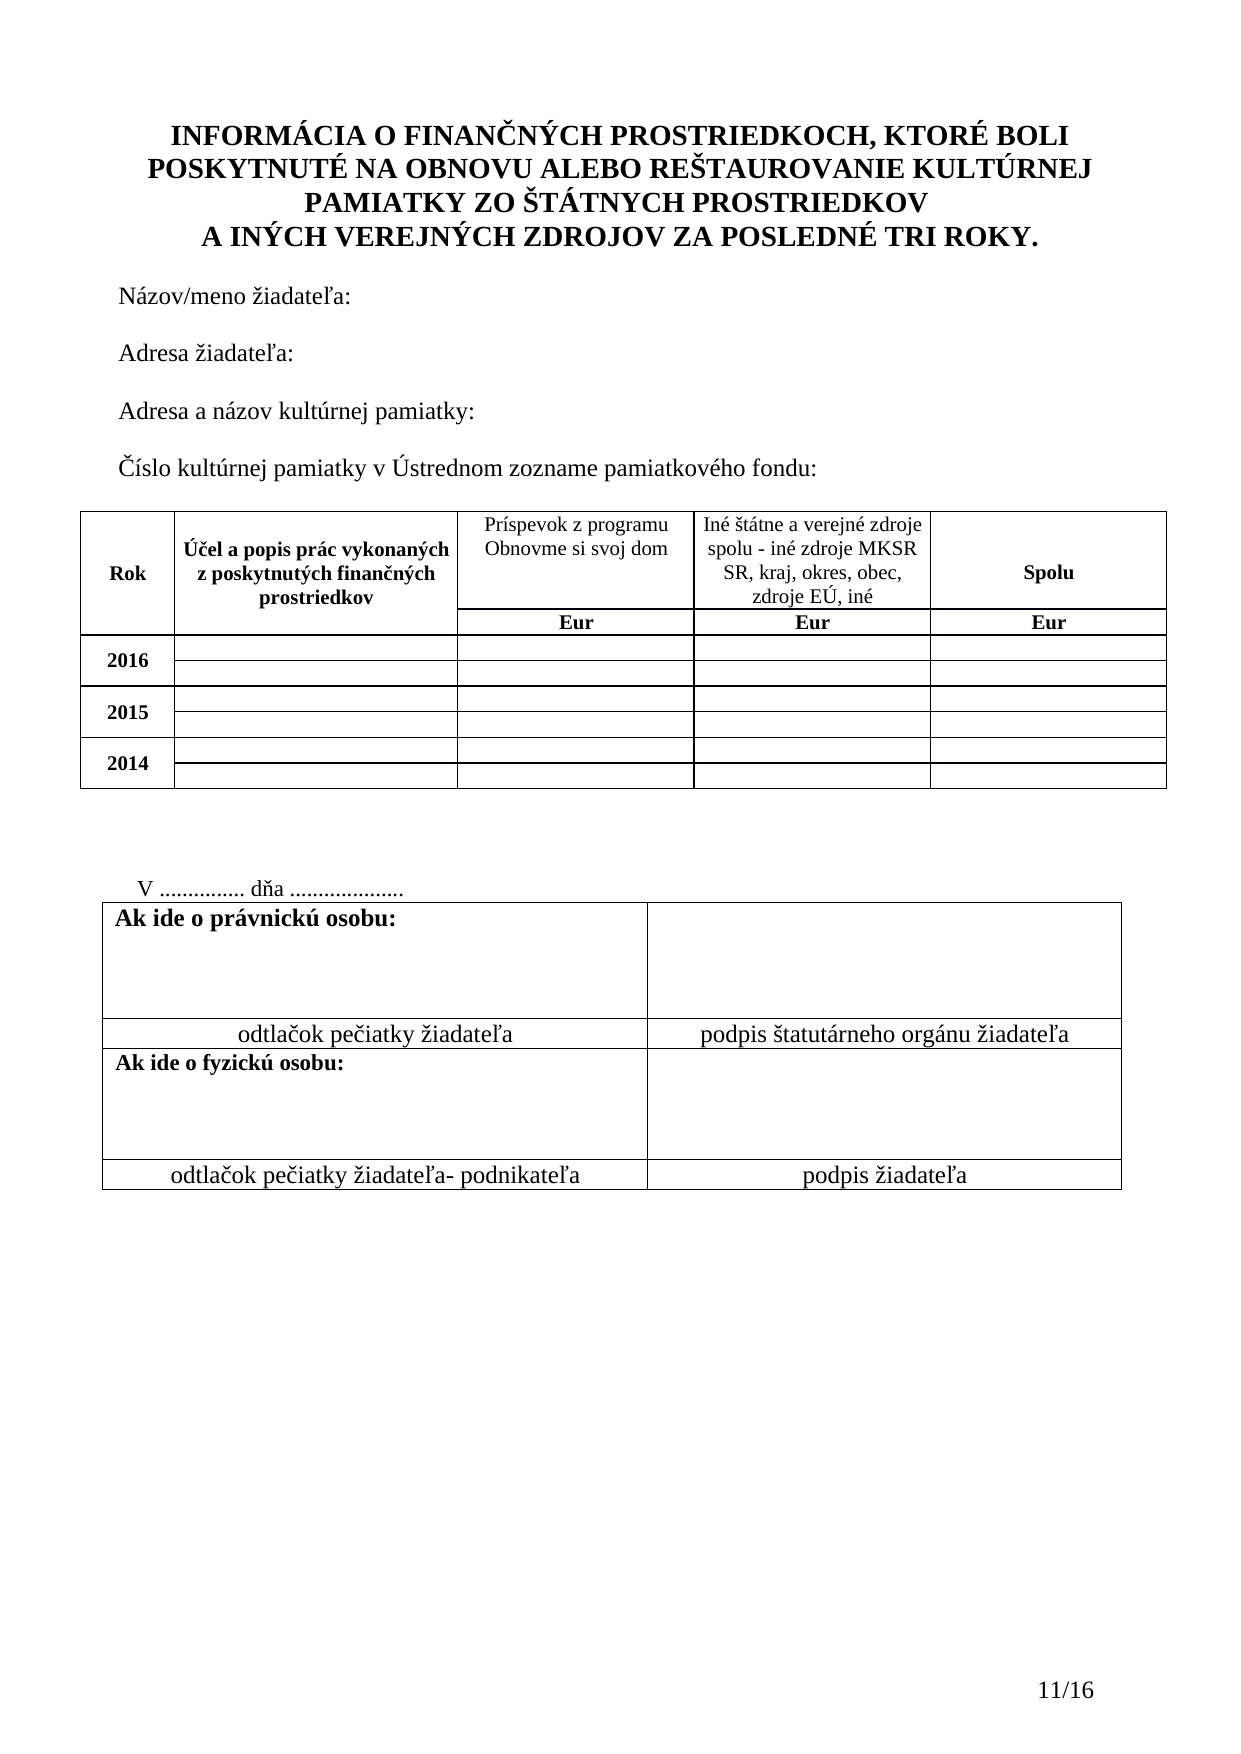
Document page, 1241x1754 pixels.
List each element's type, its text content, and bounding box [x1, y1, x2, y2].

table_cell [931, 764, 1166, 788]
table_cell [175, 738, 457, 762]
table_cell [458, 687, 693, 711]
table_cell [695, 712, 930, 736]
table_header Príspevok z programu Obnovme si svoj dom [458, 512, 693, 608]
table_cell [931, 661, 1166, 685]
table_header Účel a popis prác vykonaných z poskytnutých finančných prostriedkov [175, 512, 457, 634]
table_cell [695, 687, 930, 711]
table_cell [695, 636, 930, 659]
table_cell [175, 636, 457, 659]
table_cell [458, 661, 693, 685]
table_cell odtlačok pečiatky žiadateľa [103, 1019, 647, 1048]
table_cell [695, 764, 930, 788]
table_cell podpis štatutárneho orgánu žiadateľa [648, 1019, 1121, 1048]
table_cell 2015 [81, 687, 174, 736]
table_cell Eur [458, 610, 693, 634]
table_cell [931, 738, 1166, 762]
table_cell [695, 661, 930, 685]
text Číslo kultúrnej pamiatky v Ústrednom zozname pamiatkového fondu: [118, 453, 1122, 482]
table_cell [175, 661, 457, 685]
table_header Ak ide o právnickú osobu: [103, 903, 647, 1018]
table_cell [648, 1049, 1121, 1159]
table_cell Eur [931, 610, 1166, 634]
table_cell 2014 [81, 738, 174, 788]
table_cell [458, 764, 693, 788]
text Informácia o finančných prostriedkoch, ktoré boli poskytnuté na obnovu alebo reštaurovanie kultúrnej pamiatky zo štátnych prostriedkov a iných verejných zdrojov za posledné tri roky. [118, 118, 1122, 252]
table_header Iné štátne a verejné zdroje spolu - iné zdroje MKSR SR, kraj, okres, obec, zdroje EÚ, iné [695, 512, 930, 608]
table_cell [175, 712, 457, 736]
table_cell [931, 687, 1166, 711]
text Adresa a názov kultúrnej pamiatky: [118, 396, 1122, 425]
table_cell podpis žiadateľa [648, 1160, 1121, 1189]
table_cell [695, 738, 930, 762]
table_cell [175, 687, 457, 711]
table_cell [458, 712, 693, 736]
table_cell [931, 636, 1166, 659]
table_header Spolu [931, 512, 1166, 608]
table_header [648, 903, 1121, 1018]
table_cell Eur [695, 610, 930, 634]
table_cell Ak ide o fyzickú osobu: [103, 1049, 647, 1159]
table_cell [458, 636, 693, 659]
text V ............... dňa .................... [118, 876, 1122, 902]
text Adresa žiadateľa: [118, 338, 1122, 367]
table_header Rok [81, 512, 174, 634]
table_cell odtlačok pečiatky žiadateľa- podnikateľa [103, 1160, 647, 1189]
table_cell [458, 738, 693, 762]
table_cell 2016 [81, 636, 174, 685]
table_cell [175, 764, 457, 788]
text Názov/meno žiadateľa: [118, 281, 1122, 310]
table_cell [931, 712, 1166, 736]
